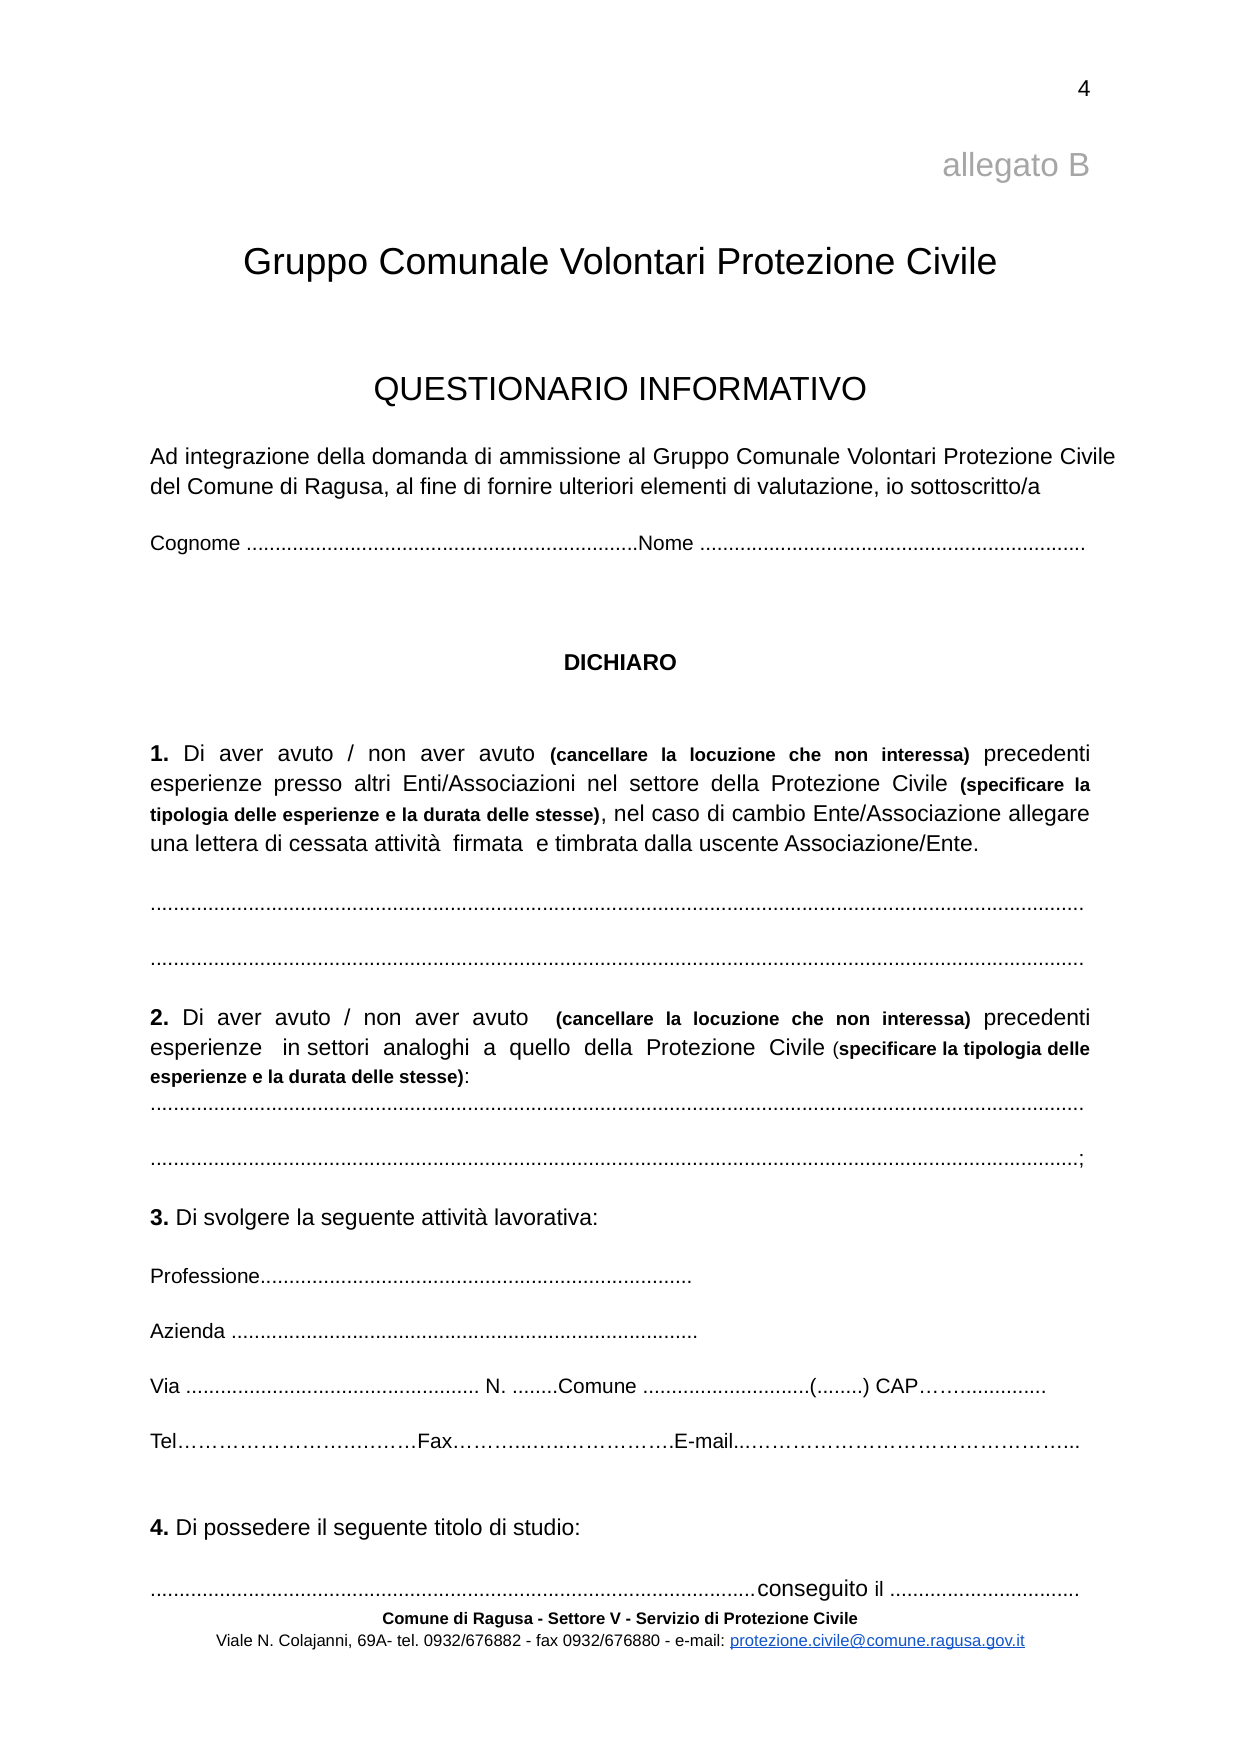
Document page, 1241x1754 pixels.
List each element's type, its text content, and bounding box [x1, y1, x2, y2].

text QUESTIONARIO INFORMATIVO [150, 369, 1090, 407]
text .................................................................................................................................................................. [150, 1091, 1090, 1115]
text .................................................................................................................................................................; [150, 1146, 1090, 1170]
text Gruppo Comunale Volontari Protezione Civile [150, 239, 1090, 282]
text .........................................................................................................conseguito il ................................. [150, 1575, 1090, 1601]
text Tel…………………….….……Fax………...…..…………….E-mail...………………………………………... [150, 1429, 1090, 1453]
text allegato B [150, 146, 1090, 184]
text Cognome ....................................................................Nome ................................................................... [150, 531, 1090, 555]
text 2. Di aver avuto / non aver avuto (cancellare la locuzione che non interessa) precedenti esperienze in settori analoghi a quello della Protezione Civile (specificare la tipologia delle esperienze e la durata delle stesse): [150, 1003, 1090, 1087]
text Professione........................................................................... [150, 1264, 1090, 1288]
text 1. Di aver avuto / non aver avuto (cancellare la locuzione che non interessa) precedenti esperienze presso altri Enti/Associazioni nel settore della Protezione Civile (specificare la tipologia delle esperienze e la durata delle stesse), nel caso di cambio Ente/Associazione allegare una lettera di cessata attività firmata e timbrata dalla uscente Associazione/Ente. [150, 740, 1090, 857]
text 4. Di possedere il seguente titolo di studio: [150, 1514, 1090, 1541]
text Azienda ................................................................................. [150, 1319, 1090, 1343]
text Ad integrazione della domanda di ammissione al Gruppo Comunale Volontari Protezione Civile del Comune di Ragusa, al fine di fornire ulteriori elementi di valutazione, io sottoscritto/a [150, 443, 1117, 499]
text .................................................................................................................................................................. [150, 891, 1090, 915]
text .................................................................................................................................................................. [150, 946, 1090, 970]
text Via ................................................... N. ........Comune .............................(........) CAP……............... [150, 1374, 1090, 1398]
text DICHIARO [150, 649, 1090, 675]
text 3. Di svolgere la seguente attività lavorativa: [150, 1204, 1090, 1230]
